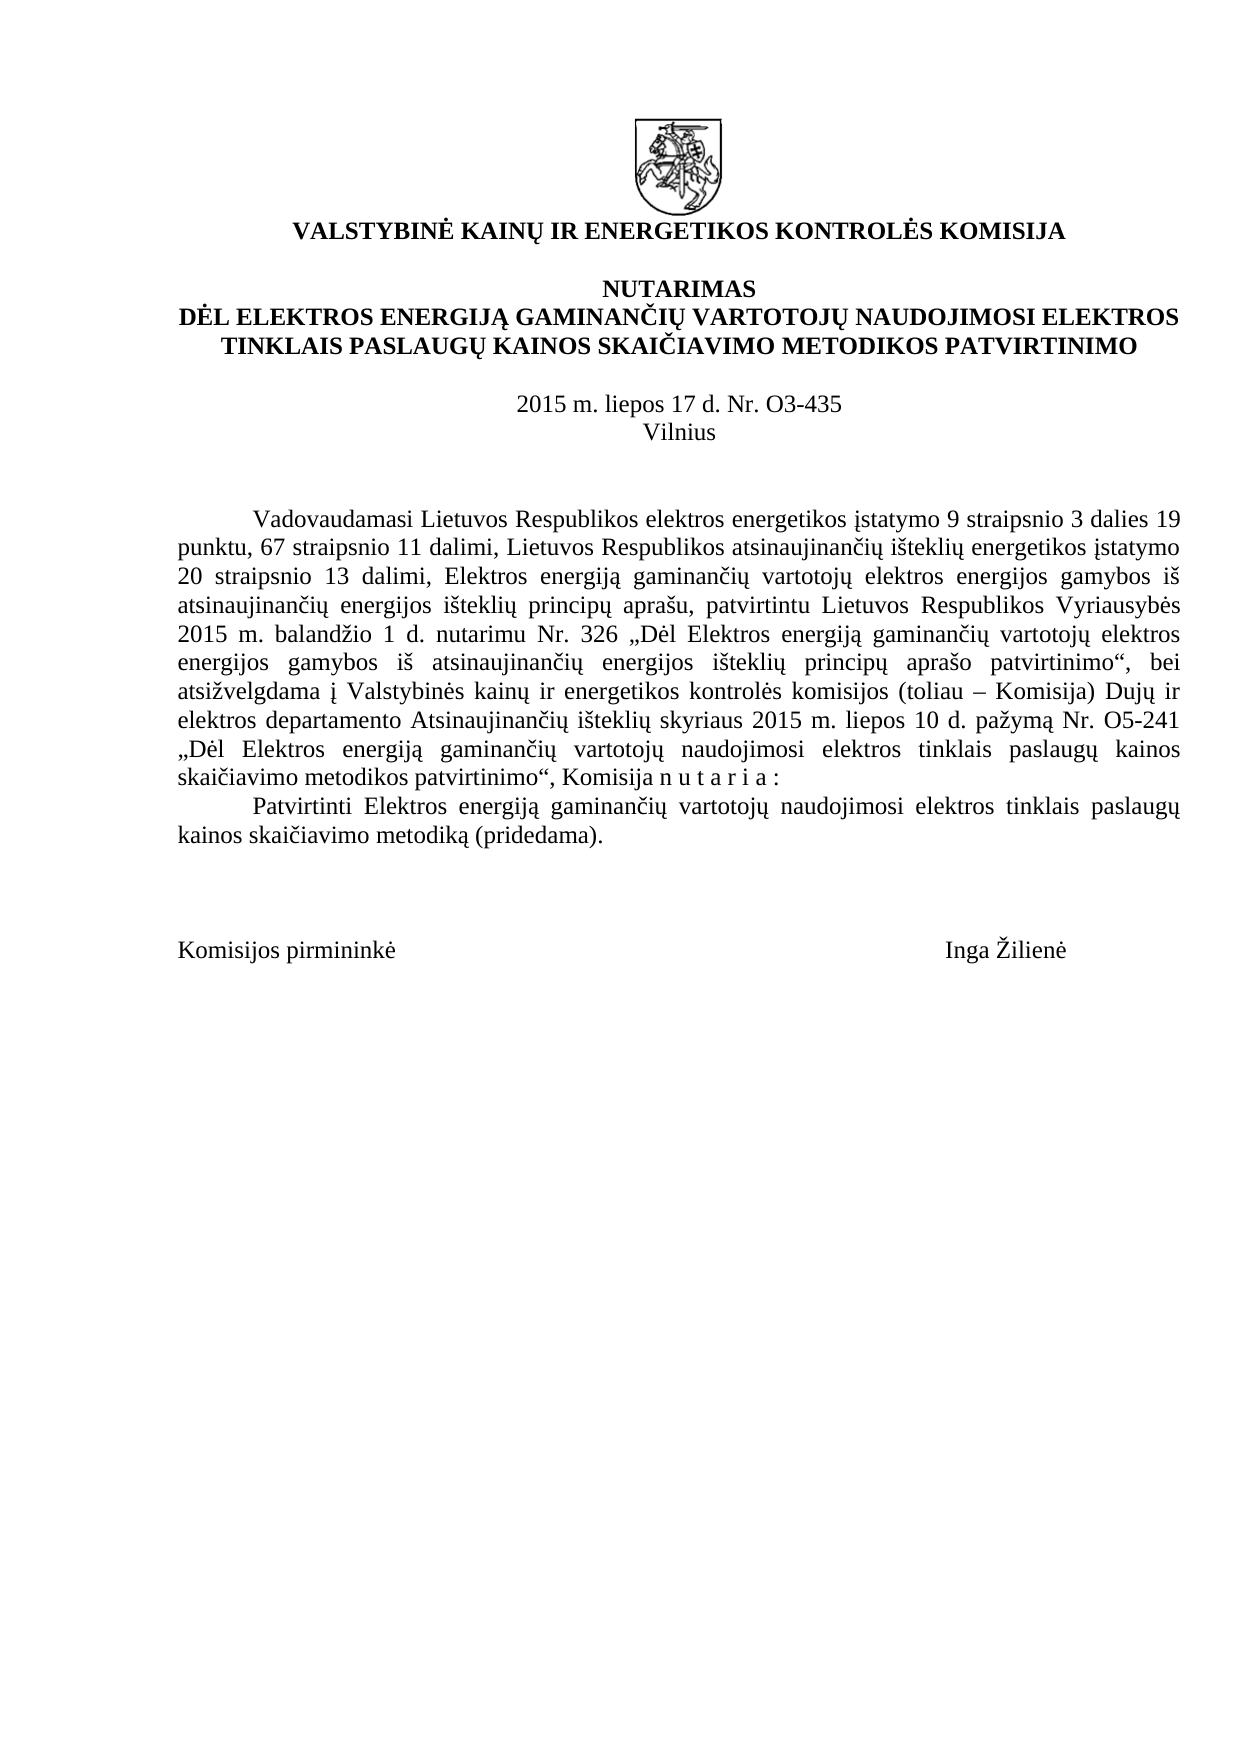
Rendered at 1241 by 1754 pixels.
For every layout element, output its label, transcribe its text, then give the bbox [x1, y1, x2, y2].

text Patvirtinti Elektros energiją gaminančių vartotojų naudojimosi elektros tinklais paslaugų kainos skaičiavimo metodiką (pridedama). [177, 791, 1181, 849]
text NUTARIMAS [177, 274, 1181, 302]
text DĖL ELEKTROS ENERGIJĄ GAMINANČIŲ VARTOTOJŲ NAUDOJIMOSI ELEKTROS TINKLAIS PASLAUGŲ KAINOS SKAIČIAVIMO METODIKOS PATVIRTINIMO [177, 302, 1181, 360]
text 2015 m. liepos 17 d. Nr. O3-435 [177, 389, 1181, 417]
text Vadovaudamasi Lietuvos Respublikos elektros energetikos įstatymo 9 straipsnio 3 dalies 19 punktu, 67 straipsnio 11 dalimi, Lietuvos Respublikos atsinaujinančių išteklių energetikos įstatymo 20 straipsnio 13 dalimi, Elektros energiją gaminančių vartotojų elektros energijos gamybos iš atsinaujinančių energijos išteklių principų aprašu, patvirtintu Lietuvos Respublikos Vyriausybės 2015 m. balandžio 1 d. nutarimu Nr. 326 „Dėl Elektros energiją gaminančių vartotojų elektros energijos gamybos iš atsinaujinančių energijos išteklių principų aprašo patvirtinimo“, bei atsižvelgdama į Valstybinės kainų ir energetikos kontrolės komisijos (toliau – Komisija) Dujų ir elektros departamento Atsinaujinančių išteklių skyriaus 2015 m. liepos 10 d. pažymą Nr. O5-241 „Dėl Elektros energiją gaminančių vartotojų naudojimosi elektros tinklais paslaugų kainos skaičiavimo metodikos patvirtinimo“, Komisija n u t a r i a : [177, 504, 1181, 791]
text Komisijos pirmininkė Inga Žilienė [177, 935, 1181, 964]
text Vilnius [177, 417, 1181, 446]
text vALSTYBINĖ KAINŲ IR ENERGETIKOS KONTROLĖS KOMISIJA [177, 216, 1181, 245]
